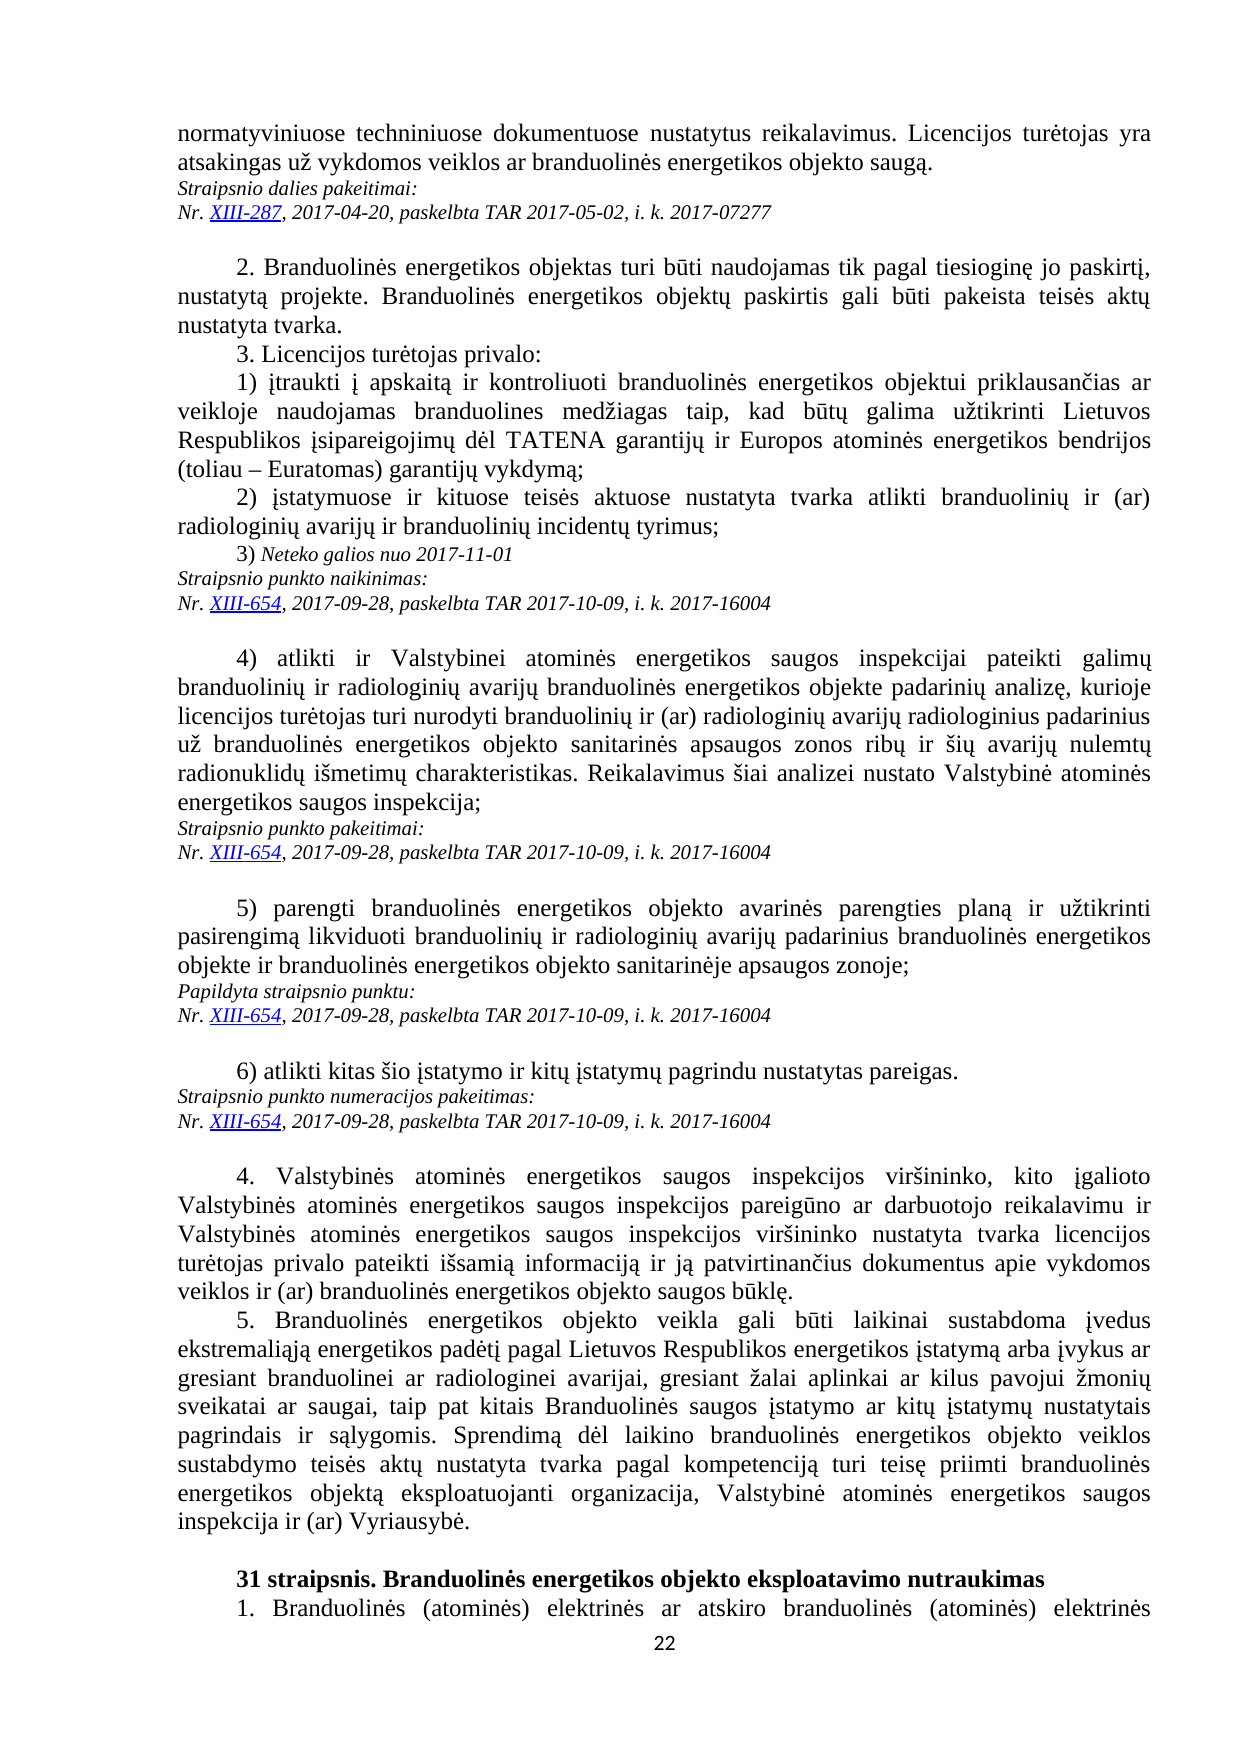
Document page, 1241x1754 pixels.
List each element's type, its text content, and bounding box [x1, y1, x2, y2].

text 6) atlikti kitas šio įstatymo ir kitų įstatymų pagrindu nustatytas pareigas. [177, 1056, 1152, 1084]
text Papildyta straipsnio punktu: [177, 979, 1152, 1003]
text 2) įstatymuose ir kituose teisės aktuose nustatyta tvarka atlikti branduolinių ir (ar) radiologinių avarijų ir branduolinių incidentų tyrimus; [177, 482, 1152, 540]
text 1. Branduolinės (atominės) elektrinės ar atskiro branduolinės (atominės) elektrinės [177, 1593, 1152, 1621]
text Straipsnio dalies pakeitimai: [177, 176, 1152, 200]
text 1) įtraukti į apskaitą ir kontroliuoti branduolinės energetikos objektui priklausančias ar veikloje naudojamas branduolines medžiagas taip, kad būtų galima užtikrinti Lietuvos Respublikos įsipareigojimų dėl TATENA garantijų ir Europos atominės energetikos bendrijos (toliau – Euratomas) garantijų vykdymą; [177, 367, 1152, 482]
text Nr. XIII-287, 2017-04-20, paskelbta TAR 2017-05-02, i. k. 2017-07277 [177, 200, 1152, 224]
text normatyviniuose techniniuose dokumentuose nustatytus reikalavimus. Licencijos turėtojas yra atsakingas už vykdomos veiklos ar branduolinės energetikos objekto saugą. [177, 118, 1152, 176]
text Straipsnio punkto numeracijos pakeitimas: [177, 1084, 1152, 1108]
text 5. Branduolinės energetikos objekto veikla gali būti laikinai sustabdoma įvedus ekstremaliąją energetikos padėtį pagal Lietuvos Respublikos energetikos įstatymą arba įvykus ar gresiant branduolinei ar radiologinei avarijai, gresiant žalai aplinkai ar kilus pavojui žmonių sveikatai ar saugai, taip pat kitais Branduolinės saugos įstatymo ar kitų įstatymų nustatytais pagrindais ir sąlygomis. Sprendimą dėl laikino branduolinės energetikos objekto veiklos sustabdymo teisės aktų nustatyta tvarka pagal kompetenciją turi teisę priimti branduolinės energetikos objektą eksploatuojanti organizacija, Valstybinė atominės energetikos saugos inspekcija ir (ar) Vyriausybė. [177, 1305, 1152, 1535]
text 3. Licencijos turėtojas privalo: [177, 339, 1152, 367]
text 3) Neteko galios nuo 2017-11-01 [177, 540, 1152, 566]
text Nr. XIII-654, 2017-09-28, paskelbta TAR 2017-10-09, i. k. 2017-16004 [177, 840, 1152, 864]
text Straipsnio punkto pakeitimai: [177, 816, 1152, 840]
text 2. Branduolinės energetikos objektas turi būti naudojamas tik pagal tiesioginę jo paskirtį, nustatytą projekte. Branduolinės energetikos objektų paskirtis gali būti pakeista teisės aktų nustatyta tvarka. [177, 252, 1152, 339]
text 4. Valstybinės atominės energetikos saugos inspekcijos viršininko, kito įgalioto Valstybinės atominės energetikos saugos inspekcijos pareigūno ar darbuotojo reikalavimu ir Valstybinės atominės energetikos saugos inspekcijos viršininko nustatyta tvarka licencijos turėtojas privalo pateikti išsamią informaciją ir ją patvirtinančius dokumentus apie vykdomos veiklos ir (ar) branduolinės energetikos objekto saugos būklę. [177, 1161, 1152, 1305]
text Nr. XIII-654, 2017-09-28, paskelbta TAR 2017-10-09, i. k. 2017-16004 [177, 590, 1152, 614]
text Nr. XIII-654, 2017-09-28, paskelbta TAR 2017-10-09, i. k. 2017-16004 [177, 1108, 1152, 1133]
text 31 straipsnis. Branduolinės energetikos objekto eksploatavimo nutraukimas [177, 1564, 1152, 1593]
text 5) parengti branduolinės energetikos objekto avarinės parengties planą ir užtikrinti pasirengimą likviduoti branduolinių ir radiologinių avarijų padarinius branduolinės energetikos objekte ir branduolinės energetikos objekto sanitarinėje apsaugos zonoje; [177, 893, 1152, 979]
text Straipsnio punkto naikinimas: [177, 566, 1152, 590]
text Nr. XIII-654, 2017-09-28, paskelbta TAR 2017-10-09, i. k. 2017-16004 [177, 1003, 1152, 1027]
text 4) atlikti ir Valstybinei atominės energetikos saugos inspekcijai pateikti galimų branduolinių ir radiologinių avarijų branduolinės energetikos objekte padarinių analizę, kurioje licencijos turėtojas turi nurodyti branduolinių ir (ar) radiologinių avarijų radiologinius padarinius už branduolinės energetikos objekto sanitarinės apsaugos zonos ribų ir šių avarijų nulemtų radionuklidų išmetimų charakteristikas. Reikalavimus šiai analizei nustato Valstybinė atominės energetikos saugos inspekcija; [177, 643, 1152, 816]
